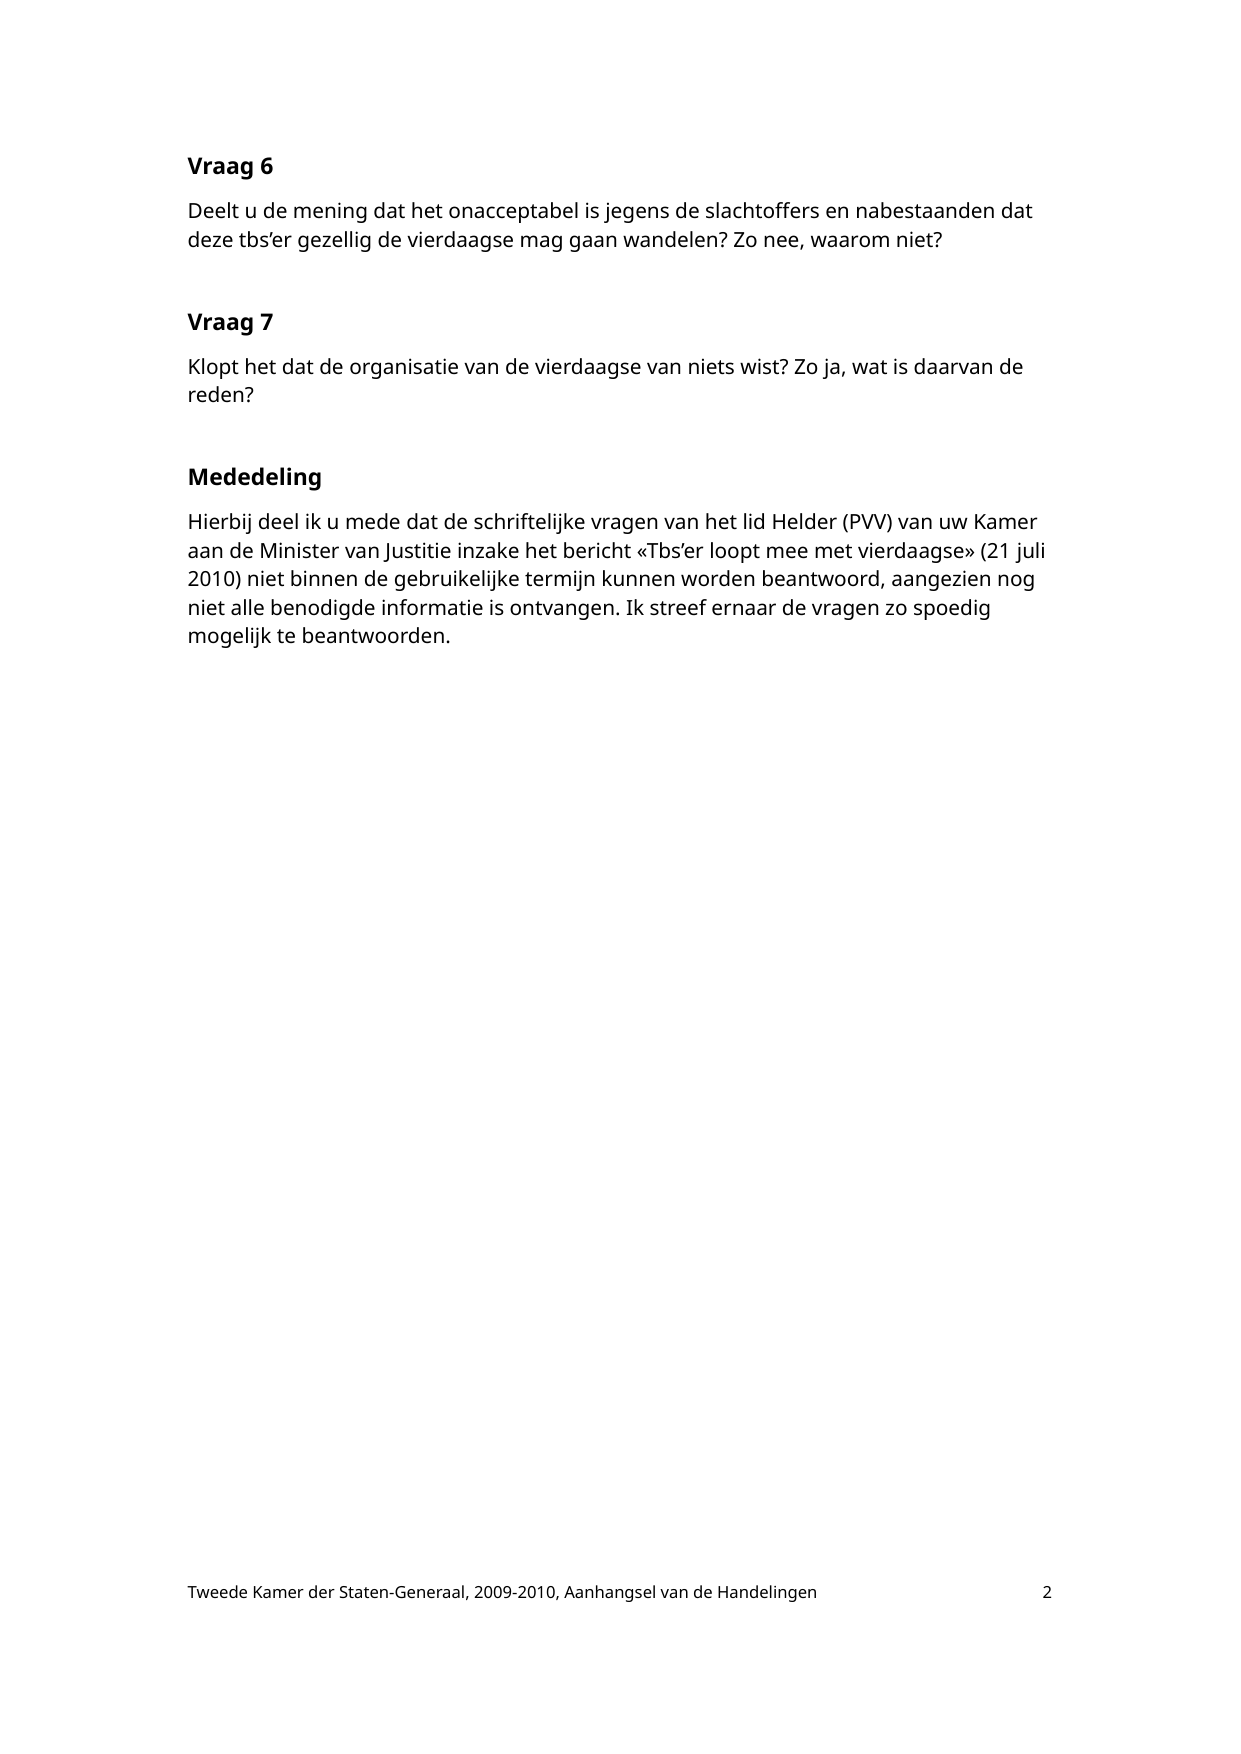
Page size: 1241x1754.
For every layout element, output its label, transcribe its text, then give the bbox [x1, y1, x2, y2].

text Klopt het dat de organisatie van de vierdaagse van niets wist? Zo ja, wat is daarvan de reden? [187, 352, 1053, 409]
text Hierbij deel ik u mede dat de schriftelijke vragen van het lid Helder (PVV) van uw Kamer aan de Minister van Justitie inzake het bericht «Tbs’er loopt mee met vierdaagse» (21 juli 2010) niet binnen de gebruikelijke termijn kunnen worden beantwoord, aangezien nog niet alle benodigde informatie is ontvangen. Ik streef ernaar de vragen zo spoedig mogelijk te beantwoorden. [187, 507, 1053, 650]
subtitle Vraag 7 [187, 306, 1053, 337]
subtitle Mededeling [187, 461, 1053, 492]
subtitle Vraag 6 [187, 150, 1053, 181]
text Deelt u de mening dat het onacceptabel is jegens de slachtoffers en nabestaanden dat deze tbs’er gezellig de vierdaagse mag gaan wandelen? Zo nee, waarom niet? [187, 196, 1053, 253]
